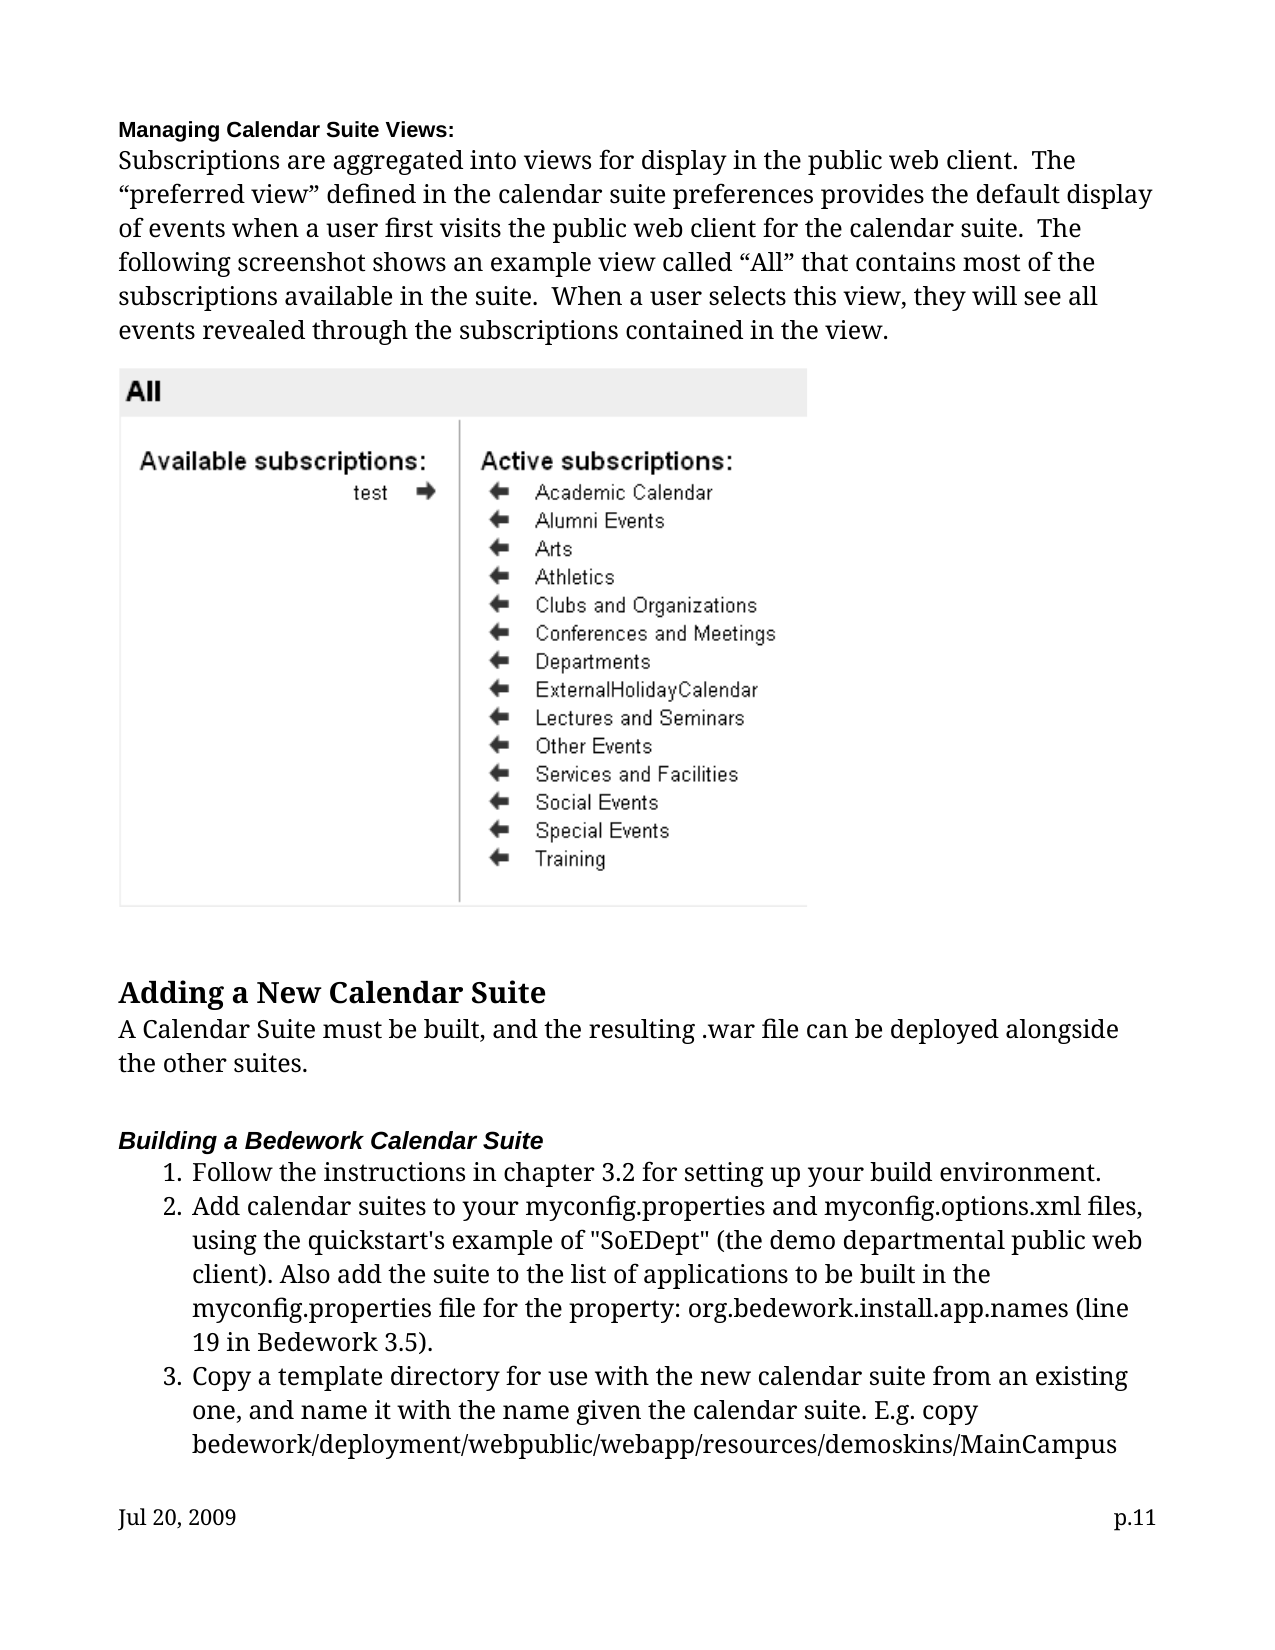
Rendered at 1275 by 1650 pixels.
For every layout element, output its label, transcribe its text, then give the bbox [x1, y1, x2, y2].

subtitle Adding a New Calendar Suite [118, 972, 1157, 1012]
subtitle Building a Bedework Calendar Suite [118, 1127, 1157, 1154]
picture [118, 368, 808, 907]
text Subscriptions are aggregated into views for display in the public web client. The “preferred view” defined in the calendar suite preferences provides the default display of events when a user first visits the public web client for the calendar suite. The following screenshot shows an example view called “All” that contains most of the subscriptions available in the suite. When a user selects this view, they will see all events revealed through the subscriptions contained in the view. [118, 143, 1157, 347]
subtitle Managing Calendar Suite Views: [118, 118, 1157, 143]
list Follow the instructions in chapter 3.2 for setting up your build environment. [162, 1154, 1157, 1188]
list Add calendar suites to your myconfig.properties and myconfig.options.xml files, using the quickstart's example of "SoEDept" (the demo departmental public web client). Also add the suite to the list of applications to be built in the myconfig.properties file for the property: org.bedework.install.app.names (line 19 in Bedework 3.5). [162, 1188, 1157, 1359]
text A Calendar Suite must be built, and the resulting .war file can be deployed alongside the other suites. [118, 1012, 1157, 1080]
list Copy a template directory for use with the new calendar suite from an existing one, and name it with the name given the calendar suite. E.g. copy bedework/deployment/webpublic/webapp/resources/demoskins/MainCampus [162, 1359, 1157, 1461]
